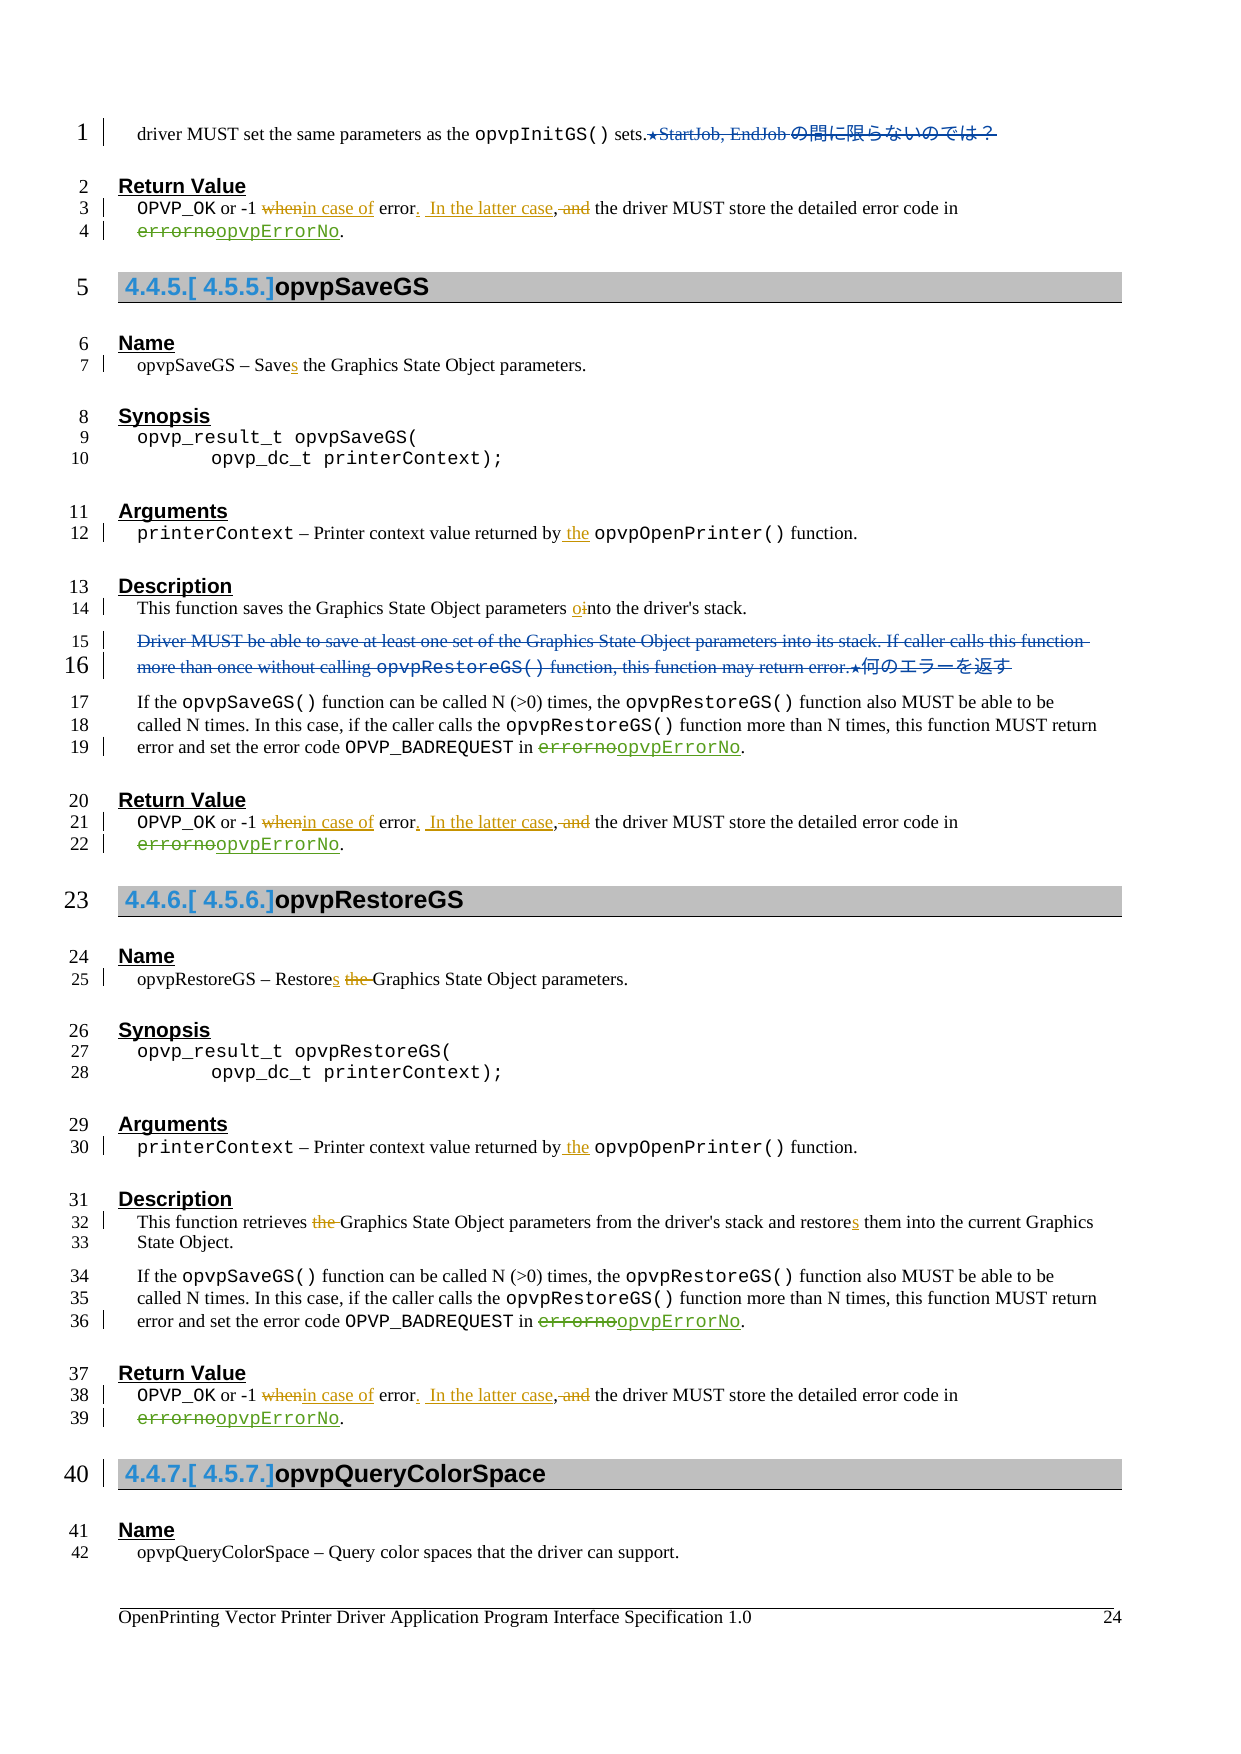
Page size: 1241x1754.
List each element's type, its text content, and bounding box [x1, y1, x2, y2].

subtitle Name [118, 332, 1122, 355]
subtitle opvpQueryColorSpace [118, 1459, 1122, 1489]
subtitle Arguments [118, 499, 1122, 523]
subtitle Arguments [118, 1113, 1122, 1136]
text If the opvpSaveGS() function can be called N (>0) times, the opvpRestoreGS() function also MUST be able to be called N times. In this case, if the caller calls the opvpRestoreGS() function more than N times, this function MUST return error and set the error code OPVP_BADREQUEST in opvpErrorNo. [137, 1265, 1103, 1333]
text This function retrieves Graphics State Object parameters from the driver's stack and restores them into the current Graphics State Object. [137, 1211, 1103, 1253]
text opvp_result_t opvpRestoreGS( opvp_dc_t printerContext); [137, 1041, 1103, 1084]
text OPVP_OK or -1 in case of error. In the latter case, the driver MUST store the detailed error code in opvpErrorNo. [137, 1385, 1103, 1430]
text opvpRestoreGS – Restores Graphics State Object parameters. [137, 968, 1103, 989]
text opvpQueryColorSpace – Query color spaces that the driver can support. [137, 1542, 1103, 1563]
subtitle Description [118, 574, 1122, 598]
text OPVP_OK or -1 in case of error. In the latter case, the driver MUST store the detailed error code in opvpErrorNo. [137, 198, 1103, 243]
text OPVP_OK or -1 in case of error. In the latter case, the driver MUST store the detailed error code in opvpErrorNo. [137, 812, 1103, 857]
subtitle Description [118, 1188, 1122, 1211]
text opvp_result_t opvpSaveGS( opvp_dc_t printerContext); [137, 428, 1103, 470]
subtitle Name [118, 945, 1122, 968]
text printerContext – Printer context value returned by the opvpOpenPrinter() function. [137, 523, 1103, 545]
subtitle Return Value [118, 788, 1122, 812]
subtitle Synopsis [118, 1018, 1122, 1041]
text printerContext – Printer context value returned by the opvpOpenPrinter() function. [137, 1136, 1103, 1159]
subtitle Name [118, 1519, 1122, 1542]
text This function saves the Graphics State Object parameters onto the driver's stack. [137, 598, 1103, 618]
subtitle Return Value [118, 1362, 1122, 1385]
subtitle opvpRestoreGS [118, 886, 1122, 916]
text opvpSaveGS – Saves the Graphics State Object parameters. [137, 355, 1103, 376]
subtitle Synopsis [118, 405, 1122, 428]
subtitle opvpSaveGS [118, 272, 1122, 302]
text The driver MUST keep the Graphics State Object parameters between opvpStartJob() and opvpEndJob(), unless opvpInitGS()or other parameter setting functions are called. When the caller calls the opvpStartJob() function, the driver MUST set the same parameters as the opvpInitGS() sets. [137, 118, 1103, 146]
text If the opvpSaveGS() function can be called N (>0) times, the opvpRestoreGS() function also MUST be able to be called N times. In this case, if the caller calls the opvpRestoreGS() function more than N times, this function MUST return error and set the error code OPVP_BADREQUEST in opvpErrorNo. [137, 692, 1103, 759]
subtitle Return Value [118, 175, 1122, 198]
